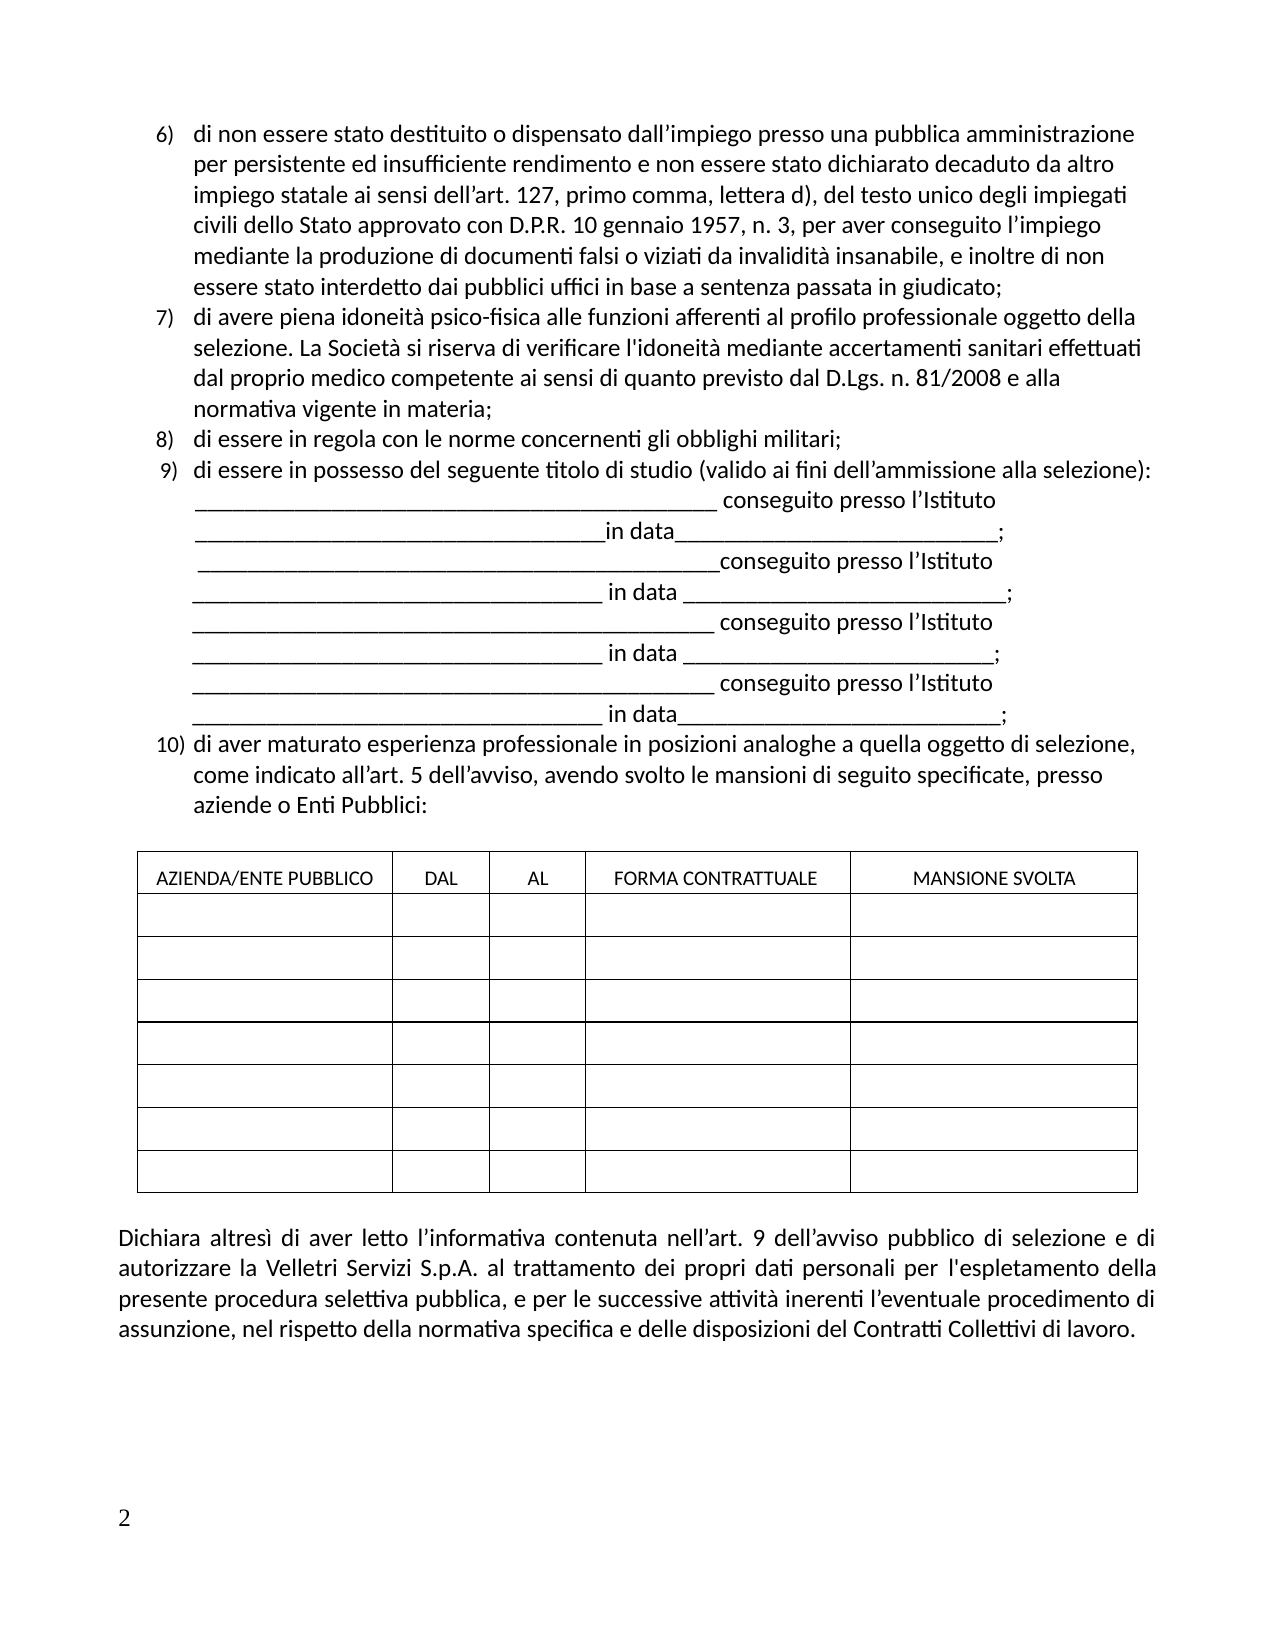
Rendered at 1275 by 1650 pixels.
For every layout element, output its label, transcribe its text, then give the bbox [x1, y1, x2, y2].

table_cell [586, 937, 850, 979]
table_cell [851, 1065, 1137, 1107]
table_cell [851, 1023, 1137, 1064]
table_cell [490, 937, 585, 979]
table_cell [393, 1065, 489, 1107]
table_cell [393, 1151, 489, 1192]
table_cell [393, 937, 489, 979]
table_cell [586, 1151, 850, 1192]
table_cell [138, 1065, 392, 1107]
table_cell [393, 980, 489, 1021]
table_cell [138, 1108, 392, 1149]
table_header AZIENDA/ENTE PUBBLICO [138, 852, 392, 893]
list di non essere stato destituito o dispensato dall’impiego presso una pubblica amministrazione per persistente ed insufficiente rendimento e non essere stato dichiarato decaduto da altro impiego statale ai sensi dell’art. 127, primo comma, lettera d), del testo unico degli impiegati civili dello Stato approvato con D.P.R. 10 gennaio 1957, n. 3, per aver conseguito l’impiego mediante la produzione di documenti falsi o viziati da invalidità insanabile, e inoltre di non essere stato interdetto dai pubblici uffici in base a sentenza passata in giudicato; [156, 118, 1157, 301]
text __________________________________________ conseguito presso l’Istituto _________________________________ in data__________________________; [118, 667, 1157, 728]
table_cell [586, 980, 850, 1021]
table_cell [586, 1108, 850, 1149]
table_cell [393, 1108, 489, 1149]
list di avere piena idoneità psico-fisica alle funzioni afferenti al profilo professionale oggetto della selezione. La Società si riserva di verificare l'idoneità mediante accertamenti sanitari effettuati dal proprio medico competente ai sensi di quanto previsto dal D.Lgs. n. 81/2008 e alla normativa vigente in materia; [156, 301, 1157, 423]
text __________________________________________conseguito presso l’Istituto _________________________________ in data __________________________; [118, 545, 1157, 606]
table_cell [851, 1151, 1137, 1192]
table_cell [490, 1151, 585, 1192]
table_cell [490, 894, 585, 936]
text __________________________________________ conseguito presso l’Istituto _________________________________ in data _________________________; [118, 606, 1157, 667]
table_cell [586, 1065, 850, 1107]
text Dichiara altresì di aver letto l’informativa contenuta nell’art. 9 dell’avviso pubblico di selezione e di autorizzare la Velletri Servizi S.p.A. al trattamento dei propri dati personali per l'espletamento della presente procedura selettiva pubblica, e per le successive attività inerenti l’eventuale procedimento di assunzione, nel rispetto della normativa specifica e delle disposizioni del Contratti Collettivi di lavoro. [118, 1222, 1157, 1344]
list di aver maturato esperienza professionale in posizioni analoghe a quella oggetto di selezione, come indicato all’art. 5 dell’avviso, avendo svolto le mansioni di seguito specificate, presso aziende o Enti Pubblici: [156, 728, 1157, 820]
table_cell [490, 1065, 585, 1107]
table_cell [393, 1023, 489, 1064]
table_cell [851, 894, 1137, 936]
list di essere in possesso del seguente titolo di studio (valido ai fini dell’ammissione alla selezione): __________________________________________ conseguito presso l’Istituto _________________________________in data__________________________; [159, 454, 1157, 545]
table_cell [851, 937, 1137, 979]
table_cell [138, 937, 392, 979]
table_cell [490, 980, 585, 1021]
table_cell [586, 1023, 850, 1064]
table_cell [138, 894, 392, 936]
table_cell [851, 980, 1137, 1021]
table_cell [490, 1023, 585, 1064]
table_header AL [490, 852, 585, 893]
table_cell [138, 980, 392, 1021]
list di essere in regola con le norme concernenti gli obblighi militari; [156, 423, 1157, 454]
table_cell [138, 1023, 392, 1064]
table_cell [586, 894, 850, 936]
table_cell [138, 1151, 392, 1192]
table_header DAL [393, 852, 489, 893]
table_header MANSIONE SVOLTA [851, 852, 1137, 893]
table_header FORMA CONTRATTUALE [586, 852, 850, 893]
table_cell [851, 1108, 1137, 1149]
table_cell [393, 894, 489, 936]
table_cell [490, 1108, 585, 1149]
